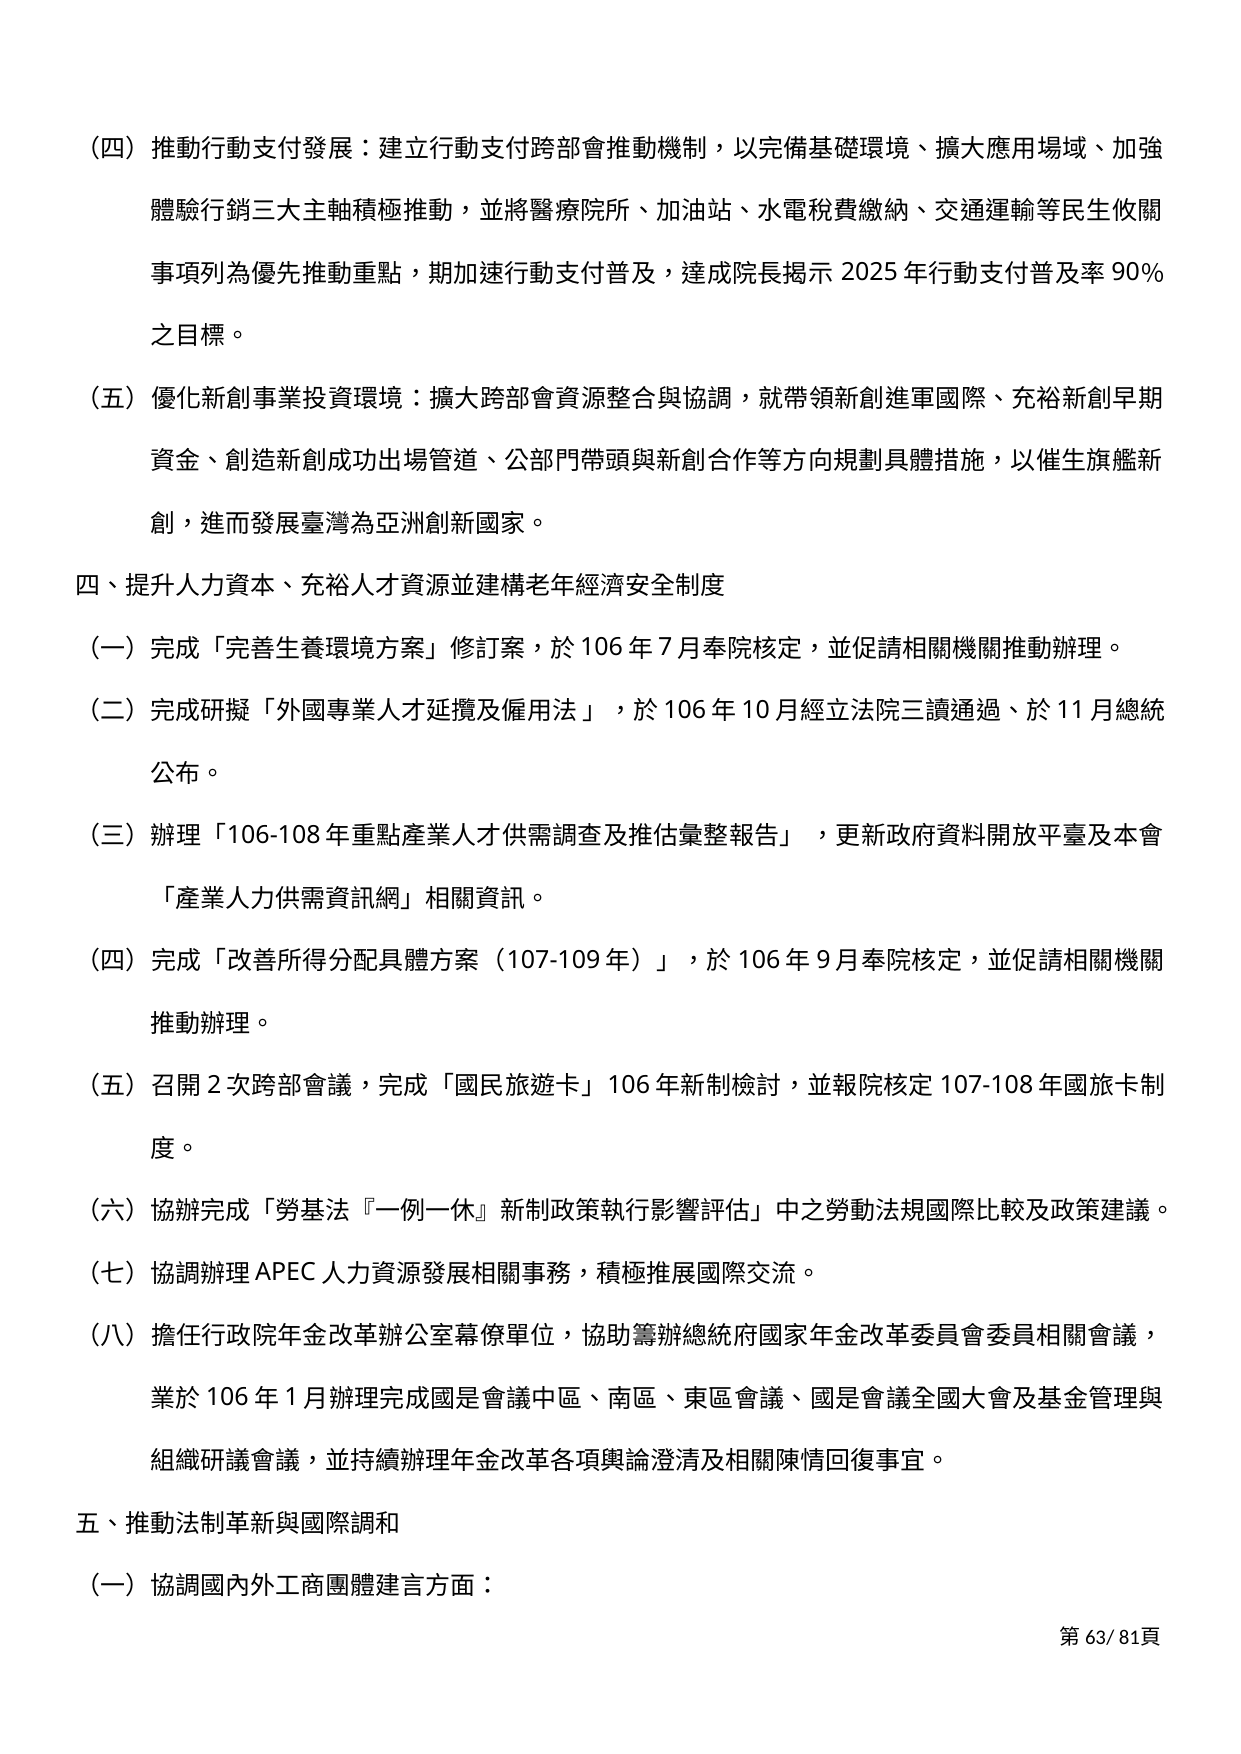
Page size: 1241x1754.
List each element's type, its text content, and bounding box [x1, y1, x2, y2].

text （八）擔任行政院年金改革辦公室幕僚單位，協助籌辦總統府國家年金改革委員會委員相關會議，業於106年1月辦理完成國是會議中區、南區、東區會議、國是會議全國大會及基金管理與組織研議會議，並持續辦理年金改革各項輿論澄清及相關陳情回復事宜。 [75, 1292, 1165, 1479]
text （五）優化新創事業投資環境：擴大跨部會資源整合與協調，就帶領新創進軍國際、充裕新創早期資金、創造新創成功出場管道、公部門帶頭與新創合作等方向規劃具體措施，以催生旗艦新創，進而發展臺灣為亞洲創新國家。 [75, 354, 1165, 542]
text （七）協調辦理APEC人力資源發展相關事務，積極推展國際交流。 [75, 1229, 1165, 1292]
text （三）辦理「106-108年重點產業人才供需調查及推估彙整報告」 ，更新政府資料開放平臺及本會「產業人力供需資訊網」相關資訊。 [75, 792, 1165, 917]
text （五）召開2次跨部會議，完成「國民旅遊卡」106年新制檢討，並報院核定107-108年國旅卡制度。 [75, 1042, 1165, 1167]
text （四）推動行動支付發展：建立行動支付跨部會推動機制，以完備基礎環境、擴大應用場域、加強體驗行銷三大主軸積極推動，並將醫療院所、加油站、水電稅費繳納、交通運輸等民生攸關事項列為優先推動重點，期加速行動支付普及，達成院長揭示2025年行動支付普及率90％之目標。 [75, 104, 1165, 354]
text （六）協辦完成「勞基法『一例一休』新制政策執行影響評估」中之勞動法規國際比較及政策建議。 [75, 1167, 1165, 1229]
text （一）協調國內外工商團體建言方面： [75, 1542, 1165, 1604]
text 五、推動法制革新與國際調和 [75, 1479, 1165, 1542]
text （一）完成「完善生養環境方案」修訂案，於106年7月奉院核定，並促請相關機關推動辦理。 [75, 604, 1165, 667]
text （四）完成「改善所得分配具體方案（107-109年）」，於106年9月奉院核定，並促請相關機關推動辦理。 [75, 917, 1165, 1042]
text （二）完成研擬「外國專業人才延攬及僱用法 」，於106年10月經立法院三讀通過、於11月總統公布。 [75, 667, 1165, 792]
text 四、提升人力資本、充裕人才資源並建構老年經濟安全制度 [75, 542, 1165, 604]
